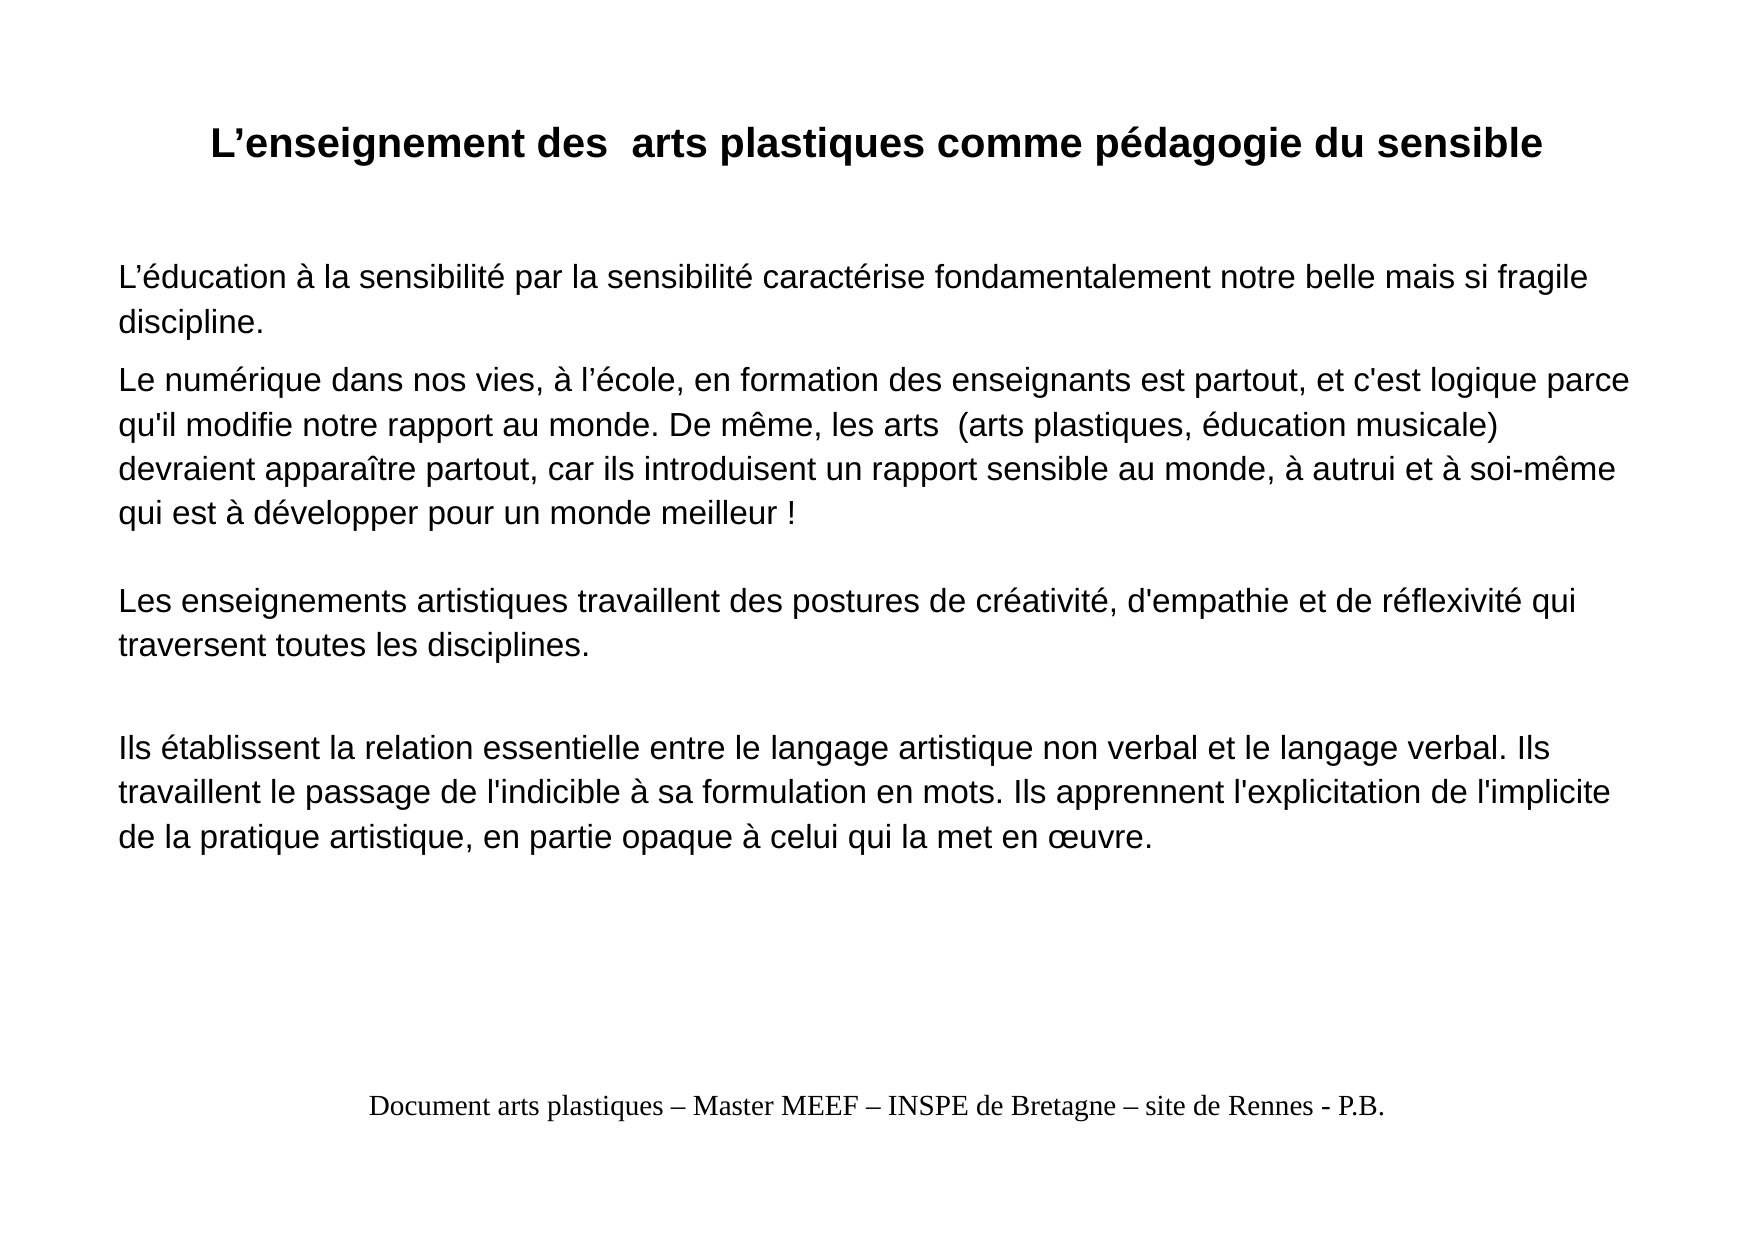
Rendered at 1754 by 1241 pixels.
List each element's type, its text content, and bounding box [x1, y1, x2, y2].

text Le numérique dans nos vies, à l’école, en formation des enseignants est partout, et c'est logique parce qu'il modifie notre rapport au monde. De même, les arts (arts plastiques, éducation musicale) devraient apparaître partout, car ils introduisent un rapport sensible au monde, à autrui et à soi-même qui est à développer pour un monde meilleur ! Les enseignements artistiques travaillent des postures de créativité, d'empathie et de réflexivité qui traversent toutes les disciplines. [118, 360, 1636, 664]
text Ils établissent la relation essentielle entre le langage artistique non verbal et le langage verbal. Ils travaillent le passage de l'indicible à sa formulation en mots. Ils apprennent l'explicitation de l'implicite de la pratique artistique, en partie opaque à celui qui la met en œuvre. [118, 684, 1636, 855]
text L’éducation à la sensibilité par la sensibilité caractérise fondamentalement notre belle mais si fragile discipline. [118, 257, 1636, 340]
text L’enseignement des arts plastiques comme pédagogie du sensible [118, 118, 1636, 166]
